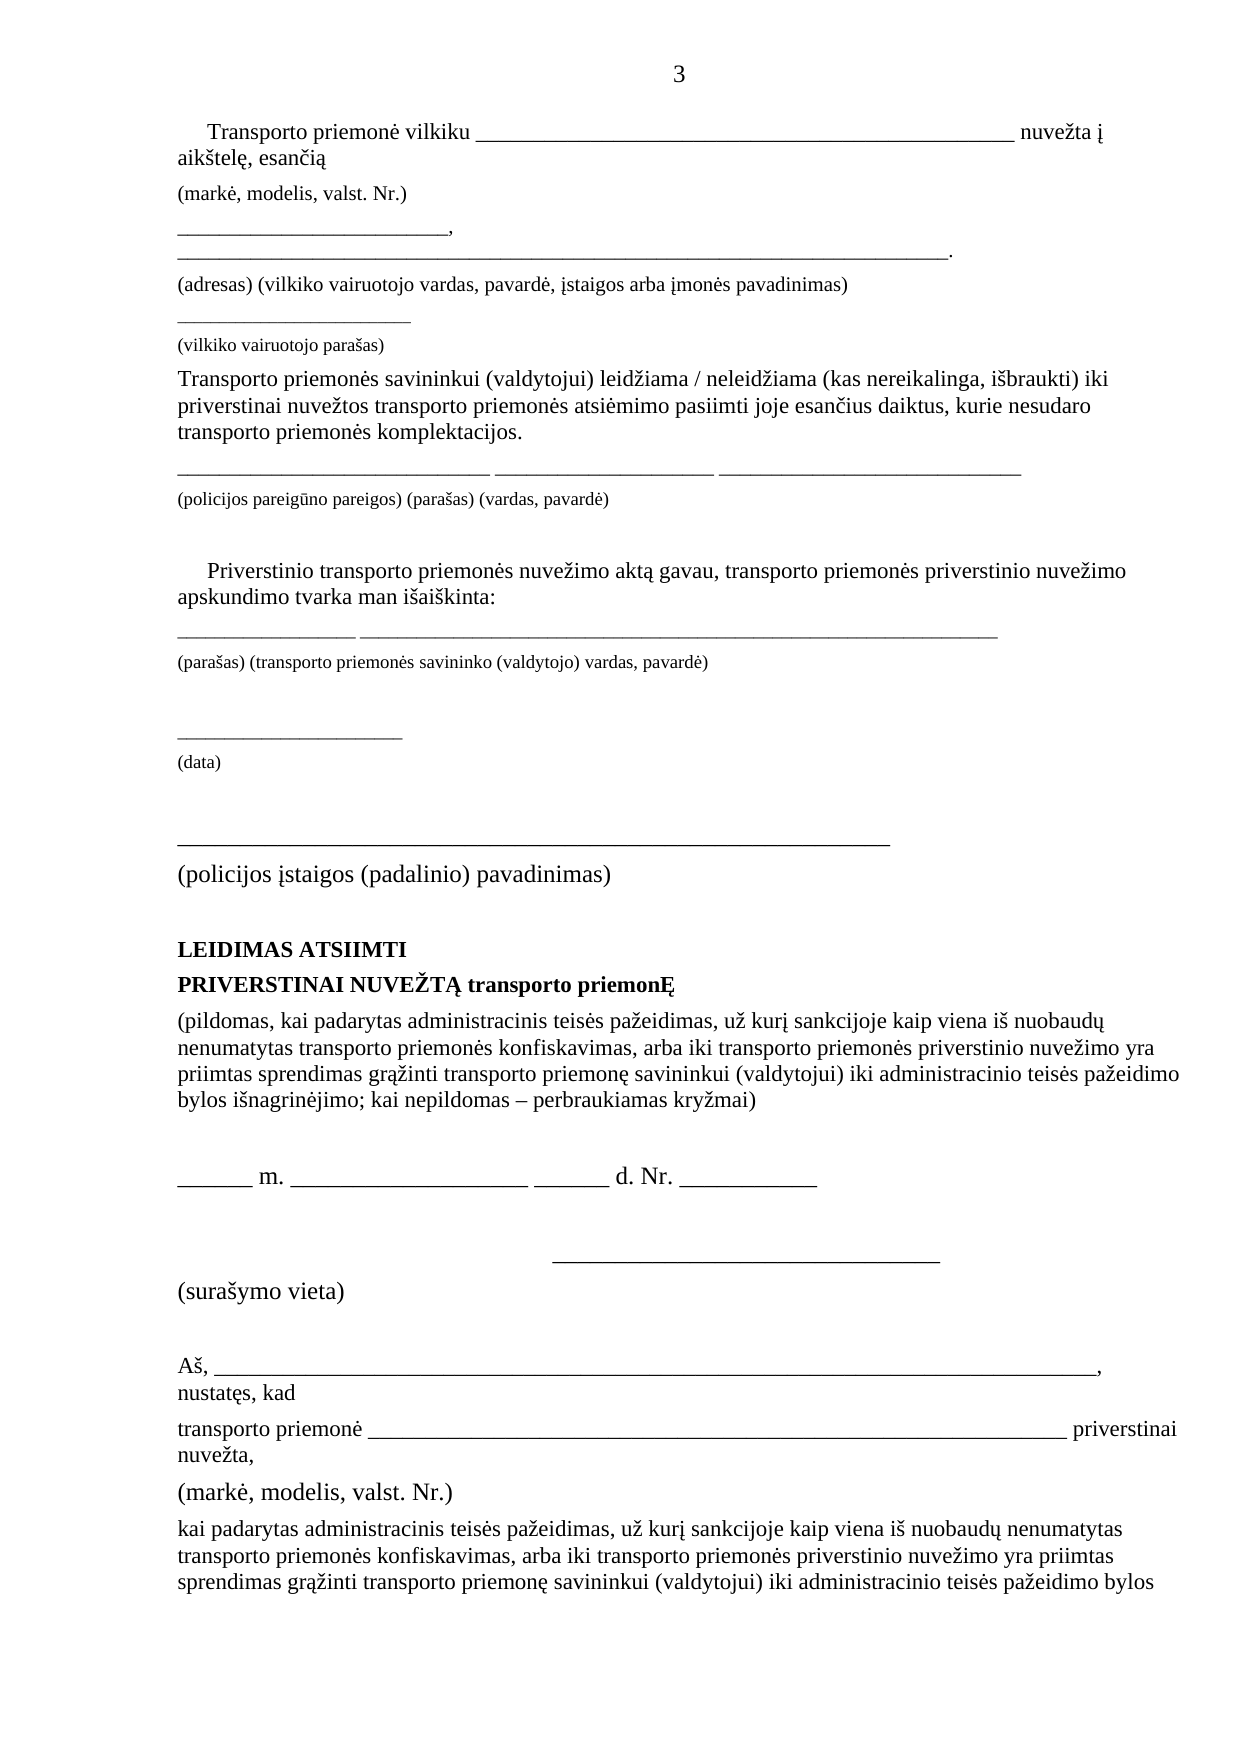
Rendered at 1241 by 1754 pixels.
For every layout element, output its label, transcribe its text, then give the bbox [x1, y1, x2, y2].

text _______________________________ [477, 1237, 1181, 1266]
text (markė, modelis, valst. Nr.) [177, 1477, 1179, 1506]
text Transporto priemonė vilkiku _______________________________________________ nuvežta į aikštelę, esančią [177, 118, 1181, 171]
text transporto priemonė _____________________________________________________________ priverstinai nuvežta, [177, 1415, 1179, 1467]
text (pildomas, kai padarytas administracinis teisės pažeidimas, už kurį sankcijoje kaip viena iš nuobaudų nenumatytas transporto priemonės konfiskavimas, arba iki transporto priemonės priverstinio nuvežimo yra priimtas sprendimas grąžinti transporto priemonę savininkui (valdytojui) iki administracinio teisės pažeidimo bylos išnagrinėjimo; kai nepildomas – perbraukiamas kryžmai) [177, 1007, 1181, 1113]
text (surašymo vieta) [177, 1276, 1181, 1304]
text ________________________ [177, 720, 1137, 742]
text (adresas) (vilkiko vairuotojo vardas, pavardė, įstaigos arba įmonės pavadinimas) [177, 272, 1179, 296]
text LEIDIMAS ATSIIMTI [177, 936, 1181, 962]
text (policijos pareigūno pareigos) (parašas) (vardas, pavardė) [177, 488, 1137, 509]
text kai padarytas administracinis teisės pažeidimas, už kurį sankcijoje kaip viena iš nuobaudų nenumatytas transporto priemonės konfiskavimas, arba iki transporto priemonės priverstinio nuvežimo yra priimtas sprendimas grąžinti transporto priemonę savininkui (valdytojui) iki administracinio teisės pažeidimo bylos [177, 1515, 1179, 1594]
text __________________________, __________________________________________________________________________. [177, 214, 1179, 262]
text ______________________________ _____________________ _____________________________ [177, 454, 1179, 478]
text (vilkiko vairuotojo parašas) [177, 334, 1179, 356]
text PRIVERSTINAI NUVEŽTĄ transporto priemonĘ [177, 972, 1181, 998]
text ___________________ ____________________________________________________________________ [177, 619, 1179, 641]
text (data) [177, 751, 1137, 773]
text (markė, modelis, valst. Nr.) [177, 180, 1137, 204]
text Priverstinio transporto priemonės nuvežimo aktą gavau, transporto priemonės priverstinio nuvežimo apskundimo tvarka man išaiškinta: [177, 557, 1179, 610]
text Aš, _____________________________________________________________________________, nustatęs, kad [177, 1352, 1179, 1405]
text ____________________________ [177, 305, 1179, 324]
text (parašas) (transporto priemonės savininko (valdytojo) vardas, pavardė) [177, 651, 1137, 672]
text Transporto priemonės savininkui (valdytojui) leidžiama / neleidžiama (kas nereikalinga, išbraukti) iki priverstinai nuvežtos transporto priemonės atsiėmimo pasiimti joje esančius daiktus, kurie nesudaro transporto priemonės komplektacijos. [177, 365, 1179, 444]
text ______ m. ___________________ ______ d. Nr. ___________ [177, 1161, 1181, 1189]
text (policijos įstaigos (padalinio) pavadinimas) [177, 859, 1181, 888]
text _________________________________________________________ [177, 821, 1181, 849]
